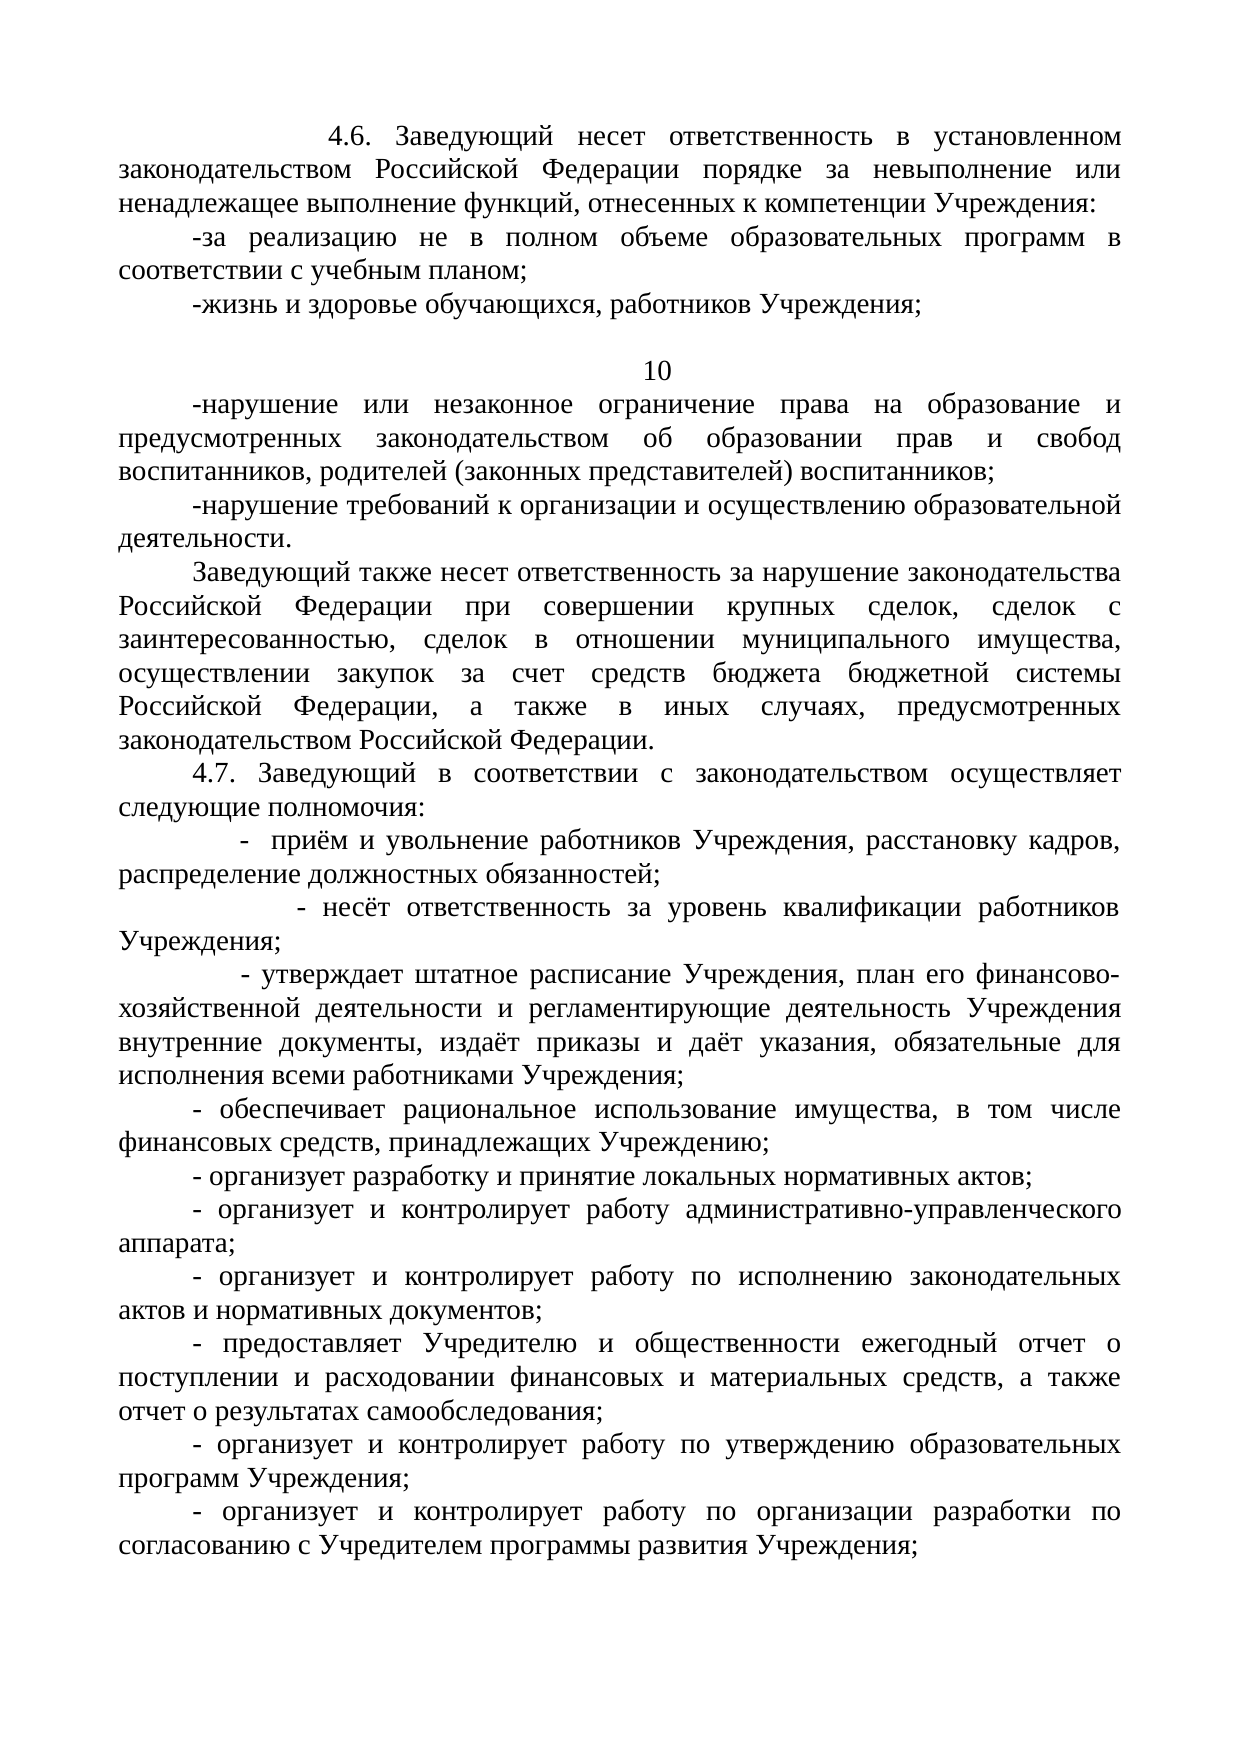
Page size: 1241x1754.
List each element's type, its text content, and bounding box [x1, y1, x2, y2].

text - организует и контролирует работу по организации разработки по согласованию с Учредителем программы развития Учреждения; [118, 1493, 1122, 1560]
text - организует разработку и принятие локальных нормативных актов; [118, 1158, 1122, 1191]
text 10 [118, 353, 1122, 386]
text 4.7. Заведующий в соответствии с законодательством осуществляет следующие полномочия: [118, 755, 1122, 822]
text 4.6. Заведующий несет ответственность в установленном законодательством Российской Федерации порядке за невыполнение или ненадлежащее выполнение функций, отнесенных к компетенции Учреждения: [118, 118, 1122, 219]
text -нарушение или незаконное ограничение права на образование и предусмотренных законодательством об образовании прав и свобод воспитанников, родителей (законных представителей) воспитанников; [118, 386, 1122, 487]
text - предоставляет Учредителю и общественности ежегодный отчет о поступлении и расходовании финансовых и материальных средств, а также отчет о результатах самообследования; [118, 1326, 1122, 1426]
text - организует и контролирует работу административно-управленческого аппарата; [118, 1191, 1122, 1258]
text - утверждает штатное расписание Учреждения, план его финансово-хозяйственной деятельности и регламентирующие деятельность Учреждения внутренние документы, издаёт приказы и даёт указания, обязательные для исполнения всеми работниками Учреждения; [118, 957, 1122, 1091]
text - приём и увольнение работников Учреждения, расстановку кадров, распределение должностных обязанностей; [118, 822, 1122, 889]
text - обеспечивает рациональное использование имущества, в том числе финансовых средств, принадлежащих Учреждению; [118, 1091, 1122, 1158]
text - организует и контролирует работу по исполнению законодательных актов и нормативных документов; [118, 1258, 1122, 1326]
text -за реализацию не в полном объеме образовательных программ в соответствии с учебным планом; [118, 219, 1122, 286]
text - организует и контролирует работу по утверждению образовательных программ Учреждения; [118, 1426, 1122, 1493]
text - несёт ответственность за уровень квалификации работников Учреждения; [118, 889, 1122, 957]
text -жизнь и здоровье обучающихся, работников Учреждения; [118, 286, 1122, 319]
text Заведующий также несет ответственность за нарушение законодательства Российской Федерации при совершении крупных сделок, сделок с заинтересованностью, сделок в отношении муниципального имущества, осуществлении закупок за счет средств бюджета бюджетной системы Российской Федерации, а также в иных случаях, предусмотренных законодательством Российской Федерации. [118, 554, 1122, 755]
text -нарушение требований к организации и осуществлению образовательной деятельности. [118, 487, 1122, 554]
